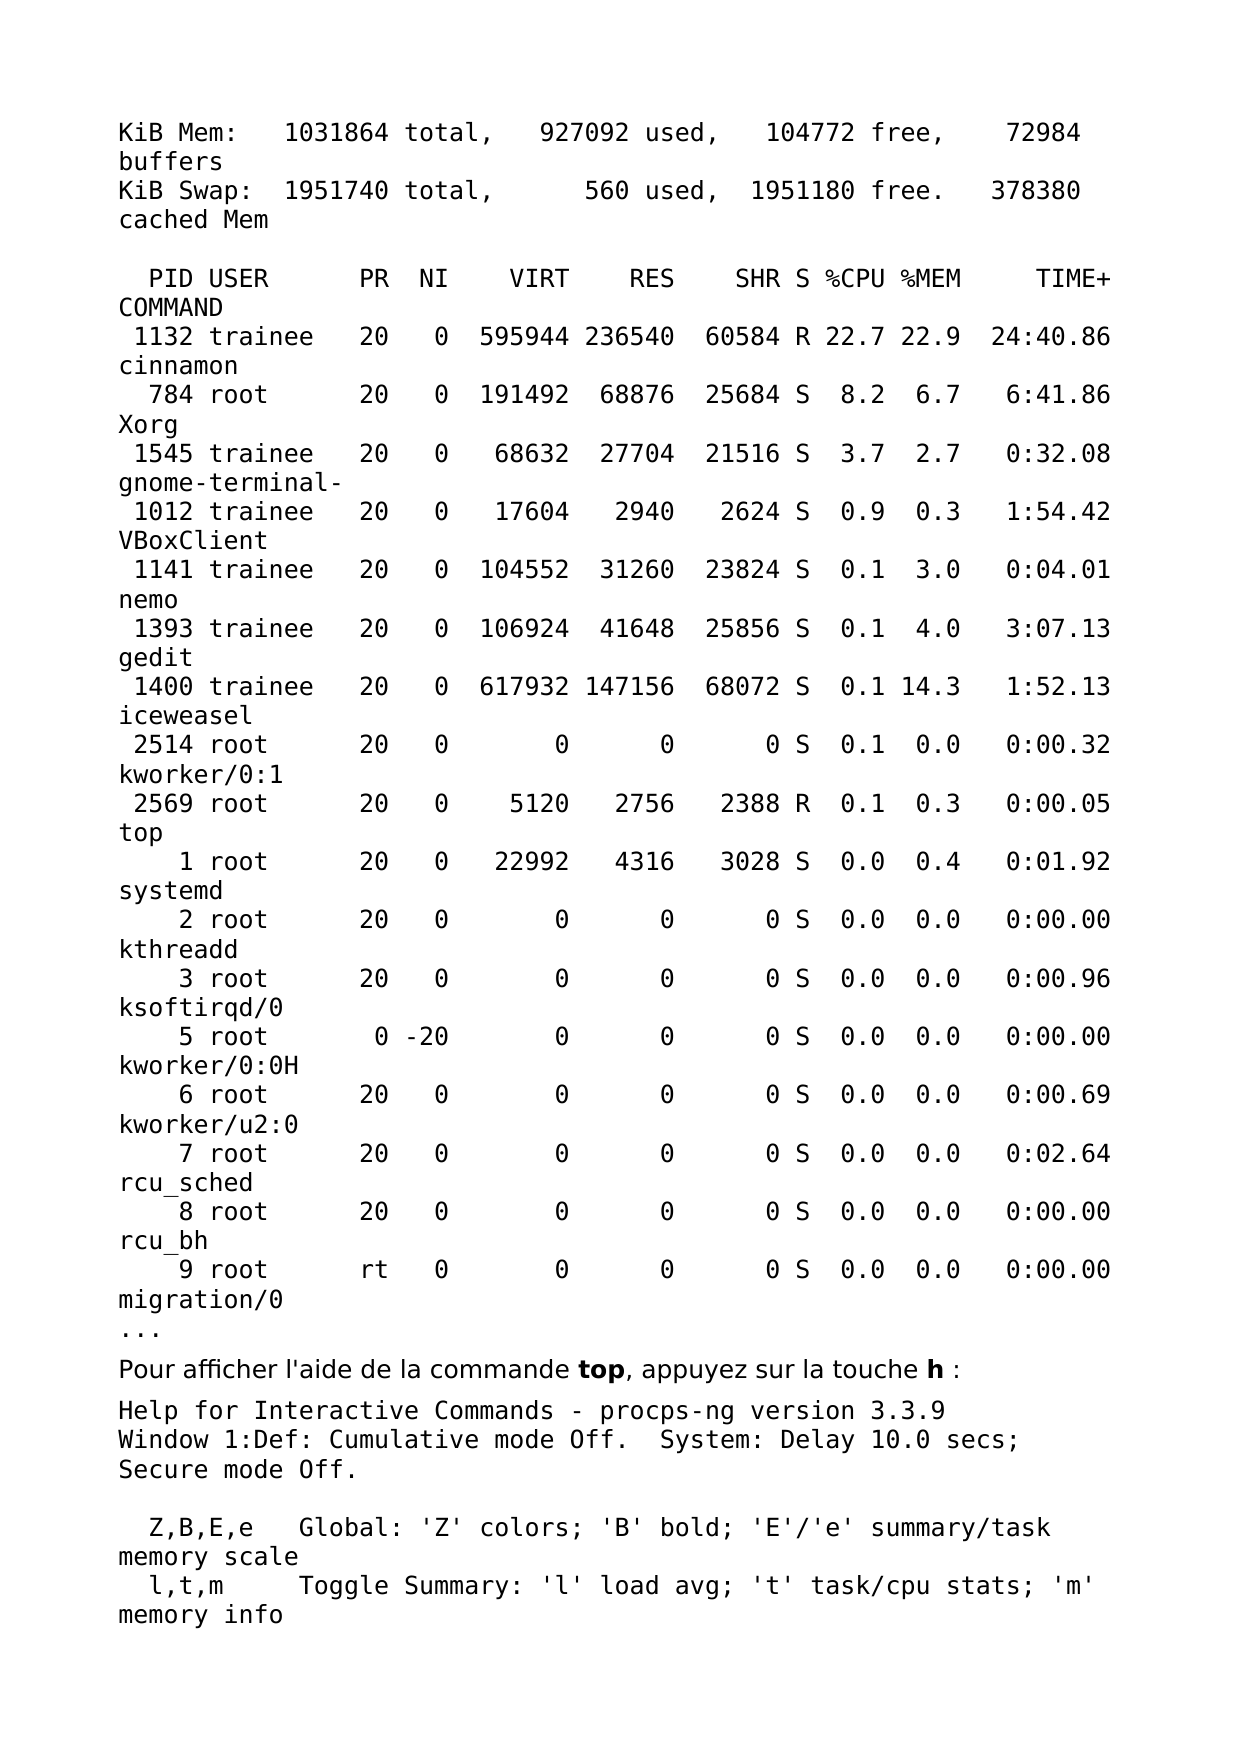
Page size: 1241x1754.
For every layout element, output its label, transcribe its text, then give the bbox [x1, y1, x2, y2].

text Pour afficher l'aide de la commande top, appuyez sur la touche h : [118, 1355, 1122, 1384]
text Help for Interactive Commands - procps-ng version 3.3.9 Window 1:Def: Cumulative mode Off. System: Delay 10.0 secs; Secure mode Off. Z,B,E,e Global: 'Z' colors; 'B' bold; 'E'/'e' summary/task memory scale l,t,m Toggle Summary: 'l' load avg; 't' task/cpu stats; 'm' memory info [118, 1397, 1122, 1630]
text KiB Mem: 1031864 total, 927092 used, 104772 free, 72984 buffers KiB Swap: 1951740 total, 560 used, 1951180 free. 378380 cached Mem PID USER PR NI VIRT RES SHR S %CPU %MEM TIME+ COMMAND 1132 trainee 20 0 595944 236540 60584 R 22.7 22.9 24:40.86 cinnamon 784 root 20 0 191492 68876 25684 S 8.2 6.7 6:41.86 Xorg 1545 trainee 20 0 68632 27704 21516 S 3.7 2.7 0:32.08 gnome-terminal- 1012 trainee 20 0 17604 2940 2624 S 0.9 0.3 1:54.42 VBoxClient 1141 trainee 20 0 104552 31260 23824 S 0.1 3.0 0:04.01 nemo 1393 trainee 20 0 106924 41648 25856 S 0.1 4.0 3:07.13 gedit 1400 trainee 20 0 617932 147156 68072 S 0.1 14.3 1:52.13 iceweasel 2514 root 20 0 0 0 0 S 0.1 0.0 0:00.32 kworker/0:1 2569 root 20 0 5120 2756 2388 R 0.1 0.3 0:00.05 top 1 root 20 0 22992 4316 3028 S 0.0 0.4 0:01.92 systemd 2 root 20 0 0 0 0 S 0.0 0.0 0:00.00 kthreadd 3 root 20 0 0 0 0 S 0.0 0.0 0:00.96 ksoftirqd/0 5 root 0 -20 0 0 0 S 0.0 0.0 0:00.00 kworker/0:0H 6 root 20 0 0 0 0 S 0.0 0.0 0:00.69 kworker/u2:0 7 root 20 0 0 0 0 S 0.0 0.0 0:02.64 rcu_sched 8 root 20 0 0 0 0 S 0.0 0.0 0:00.00 rcu_bh 9 root rt 0 0 0 0 S 0.0 0.0 0:00.00 migration/0 ... [118, 118, 1122, 1343]
